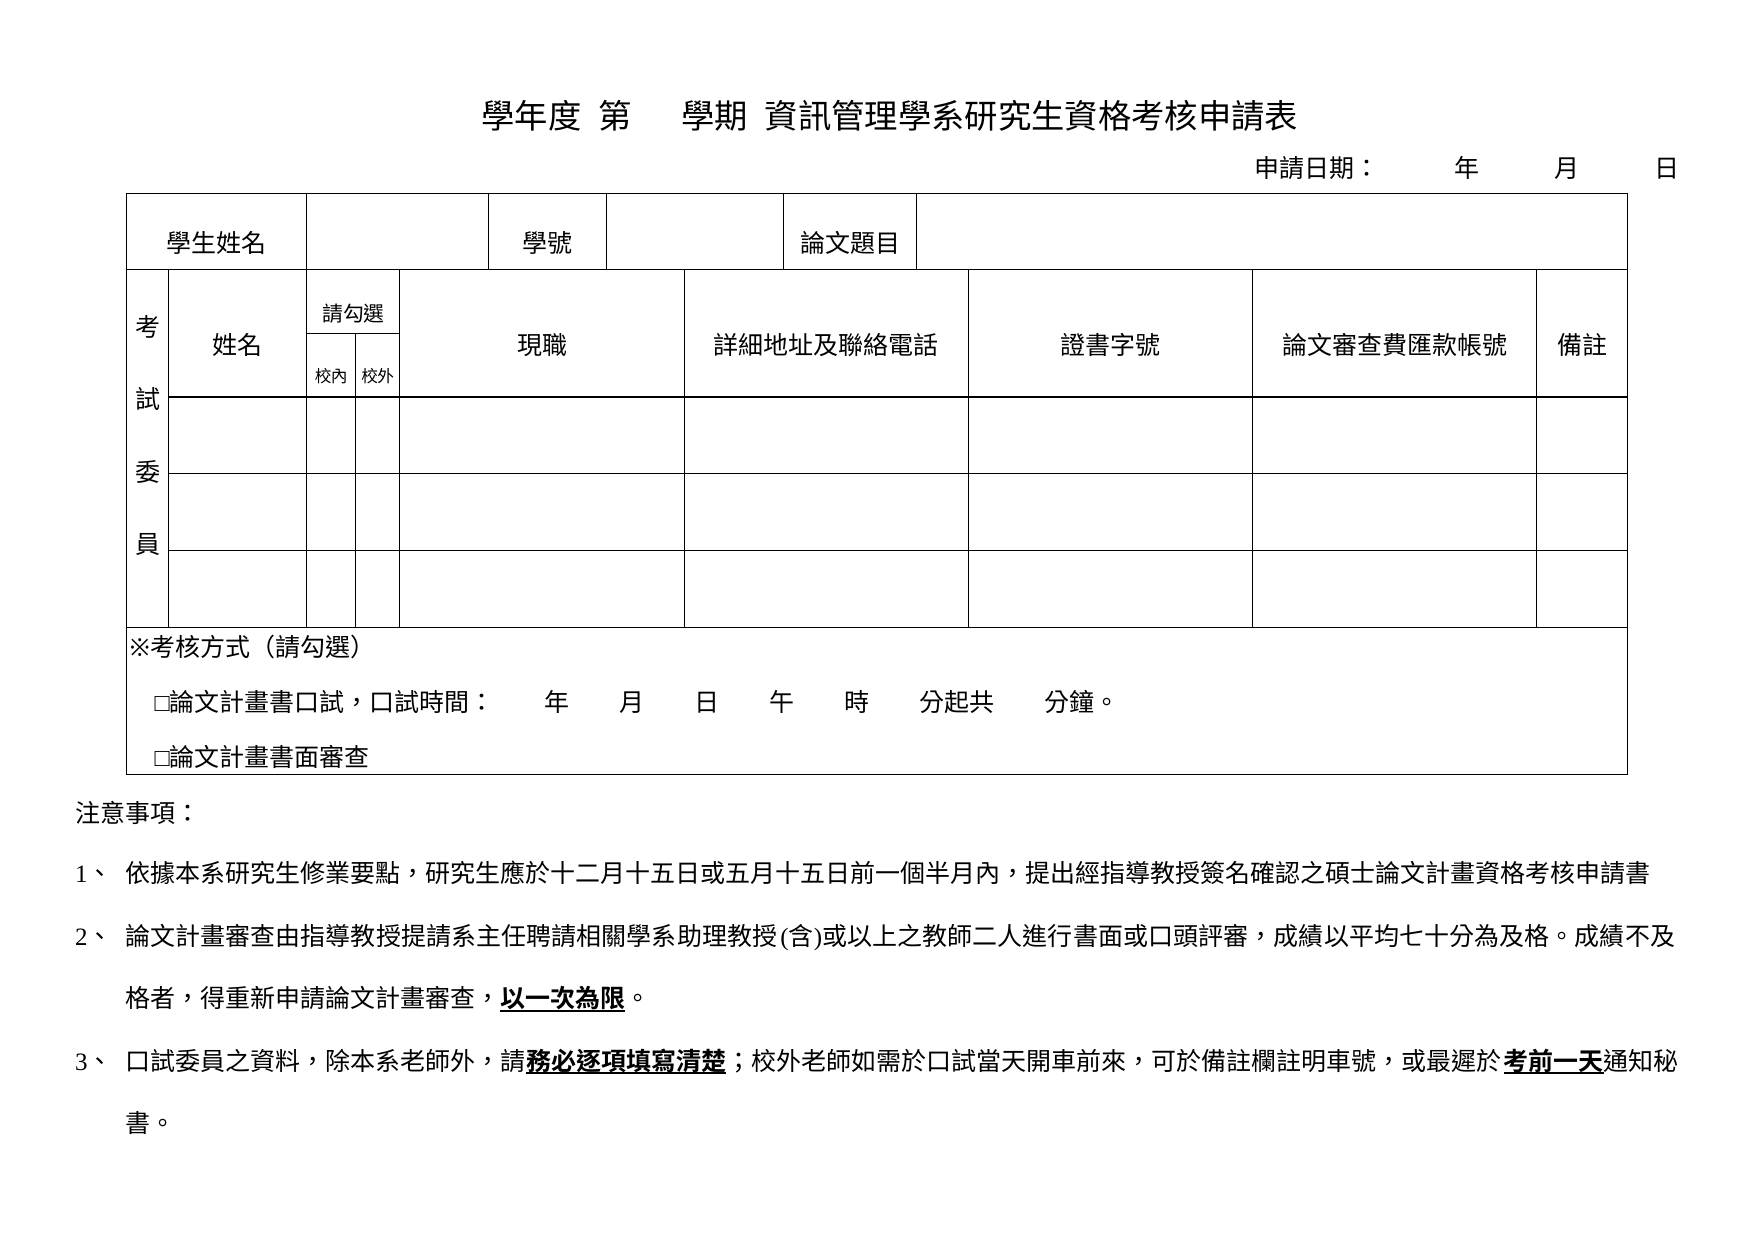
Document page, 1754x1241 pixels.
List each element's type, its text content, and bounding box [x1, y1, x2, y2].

text 學年度 第 學期 資訊管理學系研究生資格考核申請表 [75, 89, 1679, 138]
table_cell ※考核方式（請勾選） □論文計畫書口試，口試時間： 年 月 日 午 時 分起共 分鐘。 □論文計畫書面審查 [127, 628, 1627, 774]
table_cell 備註 [1537, 270, 1627, 396]
table_cell [400, 551, 684, 627]
table_cell [685, 474, 968, 550]
table_cell 證書字號 [969, 270, 1252, 396]
table_cell [307, 551, 355, 627]
table_cell [1537, 398, 1627, 473]
table_cell [356, 474, 399, 550]
table_cell [1253, 474, 1536, 550]
table_cell [969, 551, 1252, 627]
table_cell [685, 398, 968, 473]
table_cell 現職 [400, 270, 684, 396]
table_cell [1253, 398, 1536, 473]
table_cell [400, 474, 684, 550]
table_cell [307, 474, 355, 550]
table_cell [685, 551, 968, 627]
table_cell 考試委員 [127, 270, 168, 627]
table_header 學生姓名 [127, 194, 306, 269]
list 口試委員之資料，除本系老師外，請務必逐項填寫清楚；校外老師如需於口試當天開車前來，可於備註欄註明車號，或最遲於考前一天通知秘書。 [75, 1018, 1679, 1143]
list 論文計畫審查由指導教授提請系主任聘請相關學系助理教授(含)或以上之教師二人進行書面或口頭評審，成績以平均七十分為及格。成績不及格者，得重新申請論文計畫審查，以一次為限。 [75, 893, 1679, 1018]
text 注意事項： [75, 794, 1679, 830]
text 申請日期： 年 月 日 [75, 149, 1679, 185]
table_cell [356, 551, 399, 627]
table_cell 姓名 [169, 270, 306, 396]
table_cell [356, 398, 399, 473]
table_cell [169, 398, 306, 473]
table_cell [1537, 551, 1627, 627]
table_cell [169, 474, 306, 550]
table_header [917, 194, 1627, 269]
table_header 論文題目 [784, 194, 916, 269]
list 依據本系研究生修業要點，研究生應於十二月十五日或五月十五日前一個半月內，提出經指導教授簽名確認之碩士論文計畫資格考核申請書 [75, 830, 1679, 893]
table_cell 論文審查費匯款帳號 [1253, 270, 1536, 396]
table_header [607, 194, 783, 269]
table_cell [1537, 474, 1627, 550]
table_header 學號 [489, 194, 606, 269]
table_cell [969, 474, 1252, 550]
table_cell [400, 398, 684, 473]
table_cell [1253, 551, 1536, 627]
table_cell [307, 398, 355, 473]
table_cell [169, 551, 306, 627]
table_cell [969, 398, 1252, 473]
table_cell 詳細地址及聯絡電話 [685, 270, 968, 396]
table_header [307, 194, 488, 269]
table_cell 校外 [356, 334, 399, 396]
table_cell 請勾選 [307, 270, 399, 333]
table_cell 校內 [307, 334, 355, 396]
